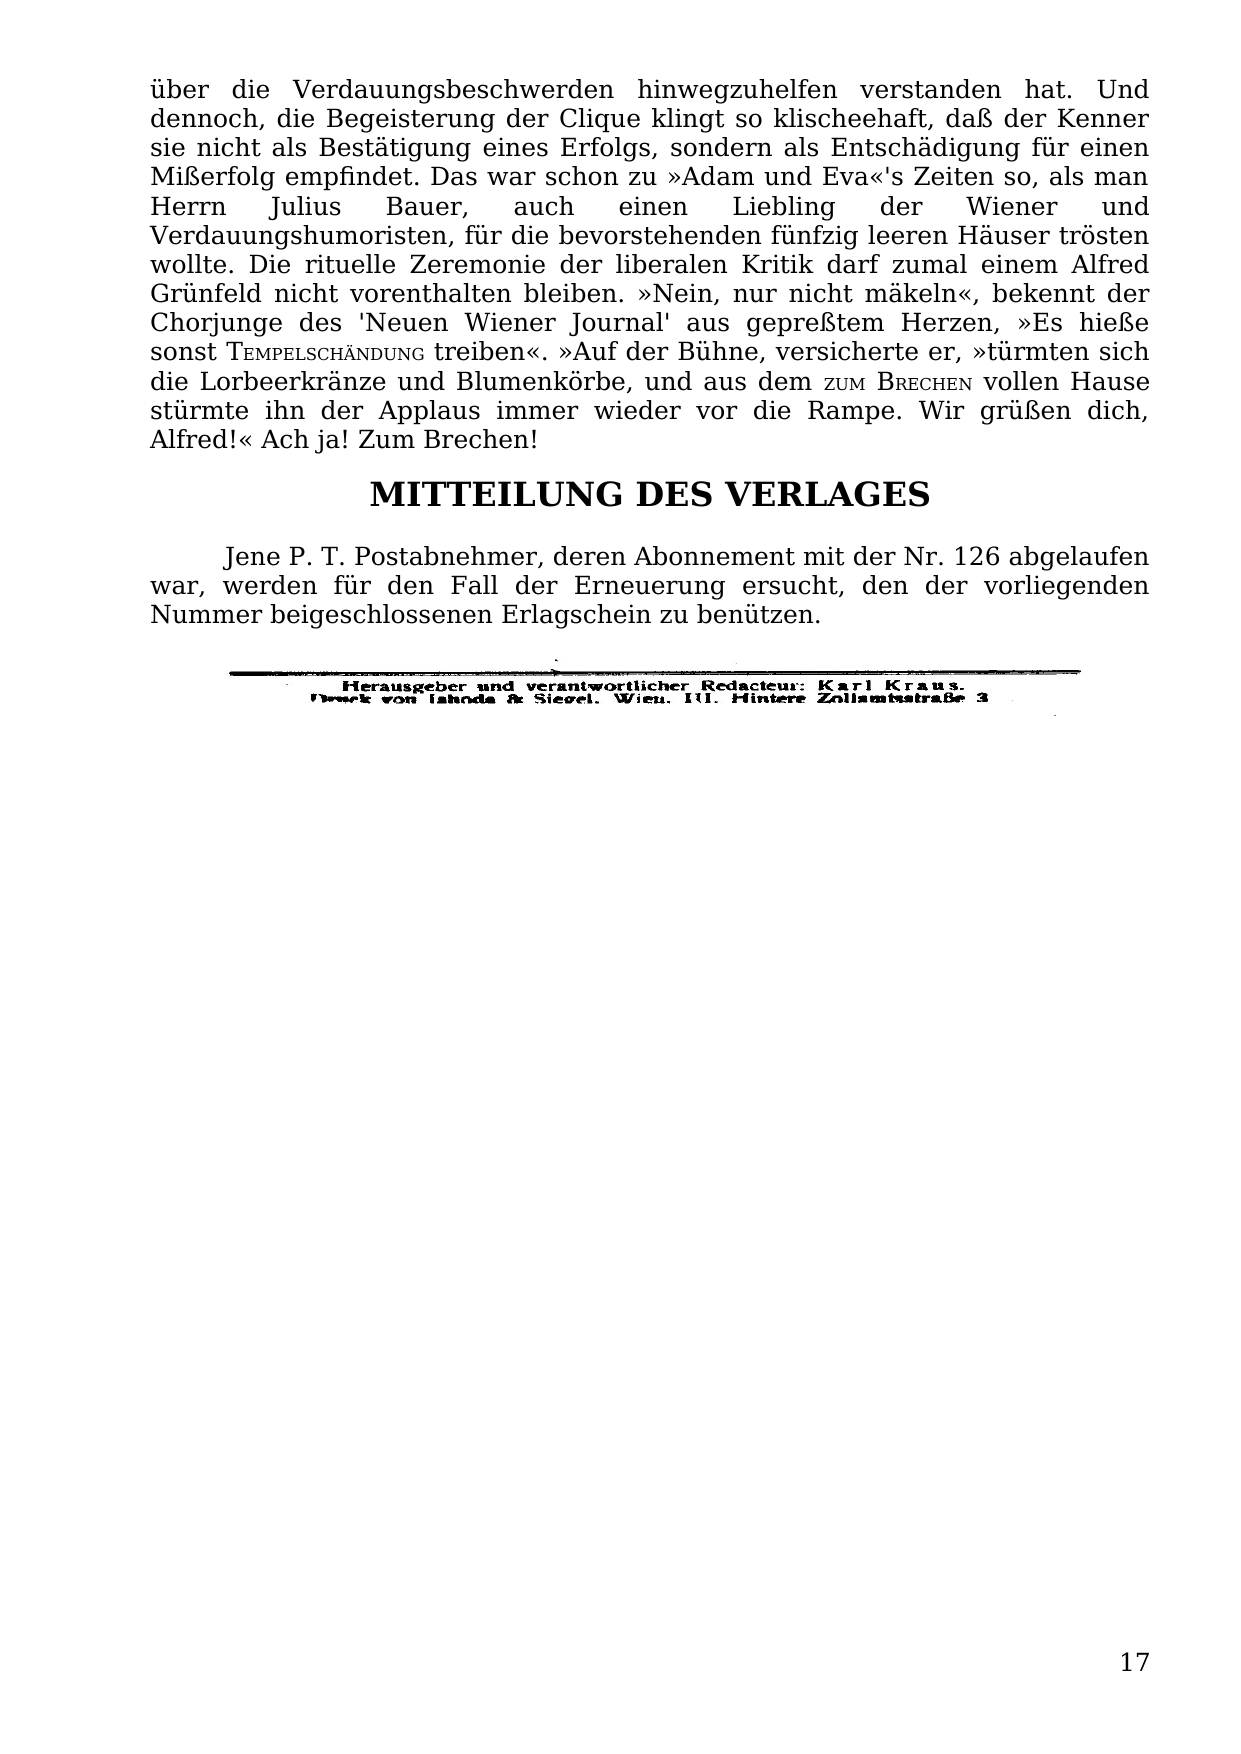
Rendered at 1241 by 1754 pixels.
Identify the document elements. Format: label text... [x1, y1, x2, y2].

picture [223, 657, 1094, 717]
text über die Verdauungsbeschwerden hinwegzuhelfen verstanden hat. Und dennoch, die Begeisterung der Clique klingt so klischeehaft, daß der Kenner sie nicht als Bestätigung eines Erfolgs, sondern als Entschädigung für einen Mißerfolg empfindet. Das war schon zu »Adam und Eva«'s Zeiten so, als man Herrn Julius Bauer, auch einen Liebling der Wiener und Verdauungshumoristen, für die bevorstehenden fünfzig leeren Häuser trösten wollte. Die rituelle Zeremonie der liberalen Kritik darf zumal einem Alfred Grünfeld nicht vorenthalten bleiben. »Nein, nur nicht mäkeln«, bekennt der Chorjunge des 'Neuen Wiener Journal' aus gepreßtem Herzen, »Es hieße sonst Tempelschändung treiben«. »Auf der Bühne, versicherte er, »türmten sich die Lorbeerkränze und Blumenkörbe, und aus dem zum Brechen vollen Hause stürmte ihn der Applaus immer wieder vor die Rampe. Wir grüßen dich, Alfred!« Ach ja! Zum Brechen! [150, 75, 1151, 454]
text Jene P. T. Postabnehmer, deren Abonnement mit der Nr. 126 abgelaufen war, werden für den Fall der Erneuerung ersucht, den der vorliegenden Nummer beigeschlossenen Erlagschein zu benützen. [150, 514, 1151, 629]
text MITTEILUNG DES VERLAGES [150, 454, 1151, 514]
